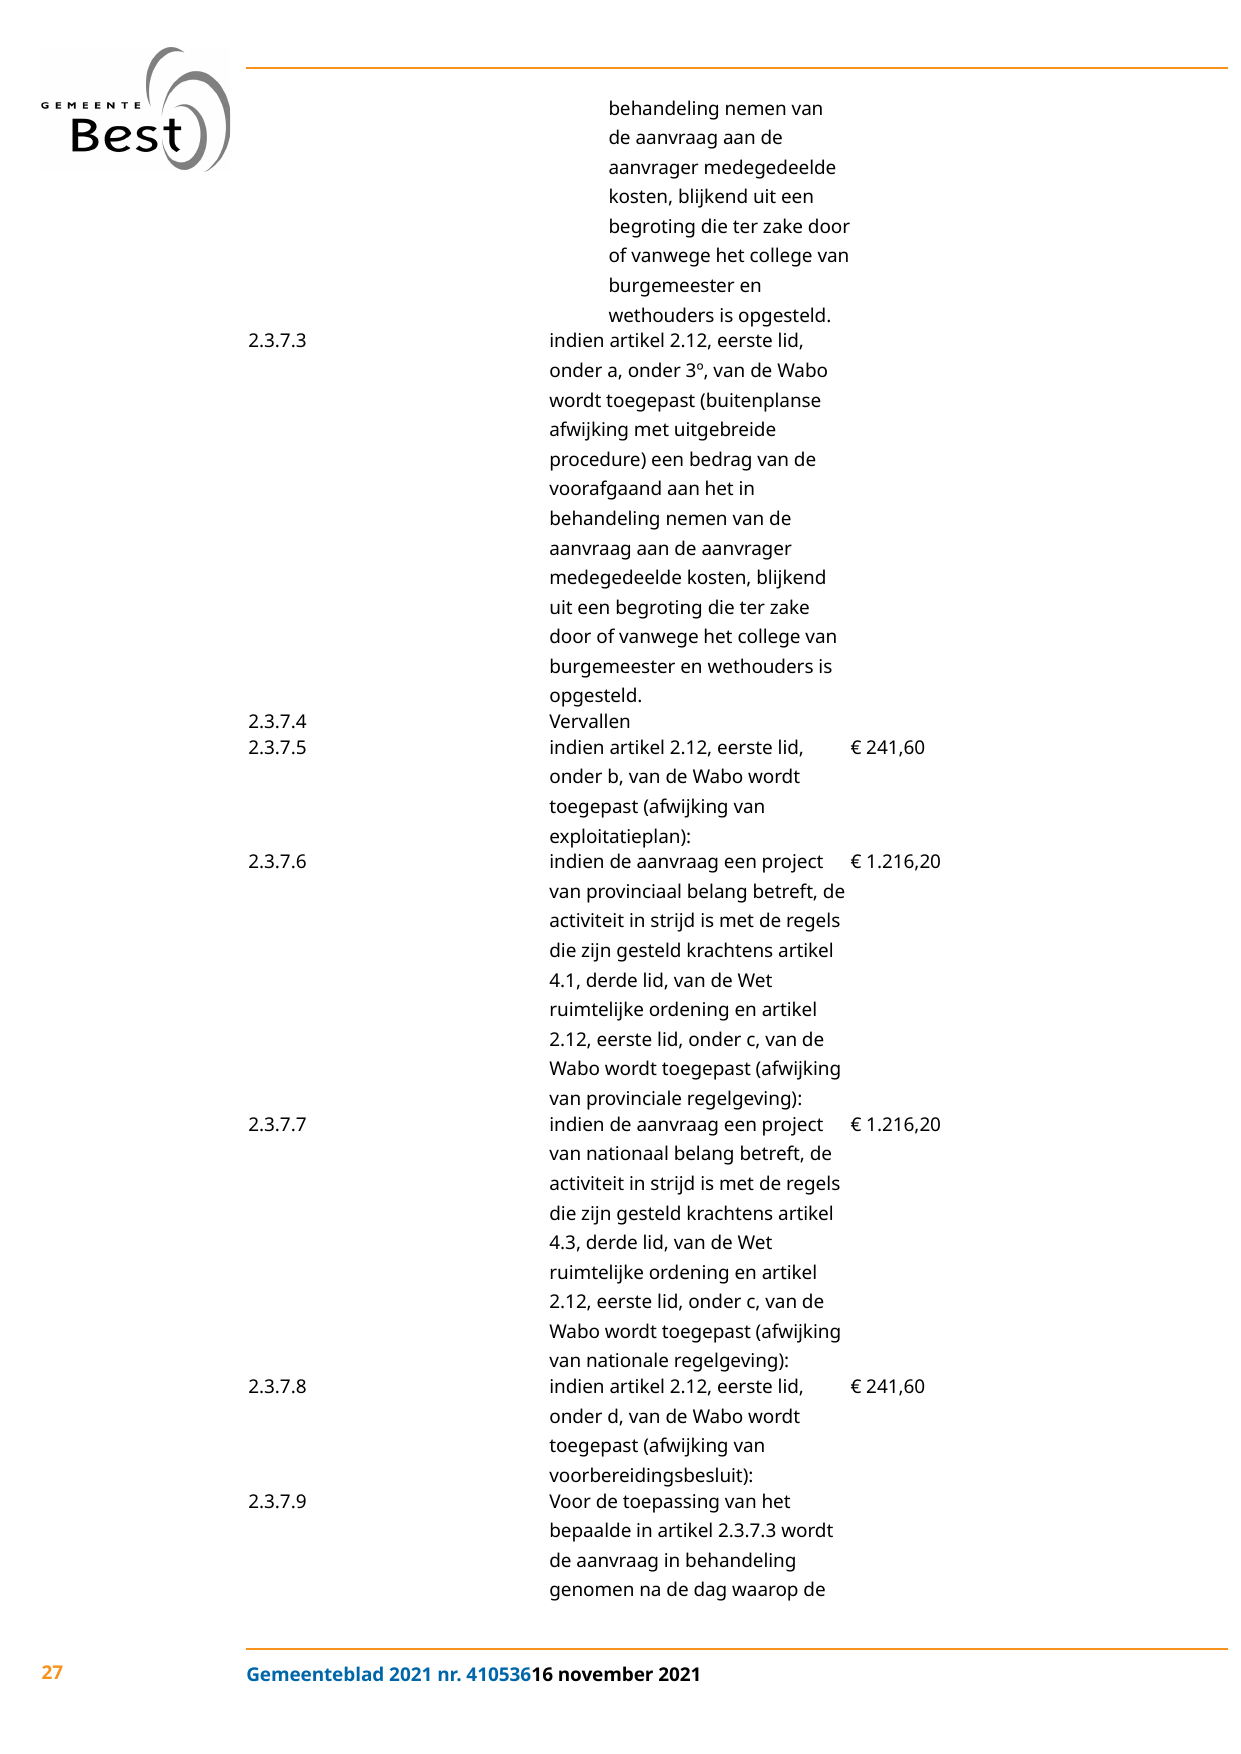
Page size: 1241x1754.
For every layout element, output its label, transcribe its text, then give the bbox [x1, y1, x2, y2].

table_cell 2.3.7.3 [248, 328, 549, 708]
table_cell 2.3.7.8 [248, 1373, 549, 1488]
table_cell indien artikel 2.12, eerste lid, onder a, onder 3º, van de Wabo wordt toegepast (buitenplanse afwijking met uitgebreide procedure) een bedrag van de voorafgaand aan het in behandeling nemen van de aanvraag aan de aanvrager medegedeelde kosten, blijkend uit een begroting die ter zake door of vanwege het college van burgemeester en wethouders is opgesteld. [549, 328, 850, 708]
table_cell [248, 95, 549, 328]
picture [41, 47, 231, 172]
table_cell Voor de toepassing van het bepaalde in artikel 2.3.7.3 wordt de aanvraag in behandeling genomen na de dag waarop de [549, 1488, 850, 1602]
table_cell indien artikel 2.12, eerste lid, onder b, van de Wabo wordt toegepast (afwijking van exploitatieplan): [549, 734, 850, 848]
table_cell [850, 328, 1152, 708]
table_cell € 1.216,20 [850, 849, 1152, 1111]
table_cell € 241,60 [850, 1373, 1152, 1488]
table_cell 2.3.7.4 [248, 708, 549, 734]
table_cell indien artikel 2.12, eerste lid, onder d, van de Wabo wordt toegepast (afwijking van voorbereidingsbesluit): [549, 1373, 850, 1488]
table_cell € 1.216,20 [850, 1111, 1152, 1373]
table_cell indien de aanvraag een project van nationaal belang betreft, de activiteit in strijd is met de regels die zijn gesteld krachtens artikel 4.3, derde lid, van de Wet ruimtelijke ordening en artikel 2.12, eerste lid, onder c, van de Wabo wordt toegepast (afwijking van nationale regelgeving): [549, 1111, 850, 1373]
table_cell € 241,60 [850, 734, 1152, 848]
table_cell 2.3.7.9 [248, 1488, 549, 1602]
table_cell 2.3.7.5 [248, 734, 549, 848]
table_cell indien de aanvraag een project van provinciaal belang betreft, de activiteit in strijd is met de regels die zijn gesteld krachtens artikel 4.1, derde lid, van de Wet ruimtelijke ordening en artikel 2.12, eerste lid, onder c, van de Wabo wordt toegepast (afwijking van provinciale regelgeving): [549, 849, 850, 1111]
table_cell Vervallen [549, 708, 850, 734]
table_cell 2.3.7.6 [248, 849, 549, 1111]
table_cell 2.3.7.7 [248, 1111, 549, 1373]
table_cell [850, 95, 1152, 328]
table_cell [850, 1488, 1152, 1602]
table_cell behandeling nemen van de aanvraag aan de aanvrager medegedeelde kosten, blijkend uit een begroting die ter zake door of vanwege het college van burgemeester en wethouders is opgesteld. [549, 95, 850, 328]
table_cell [850, 708, 1152, 734]
